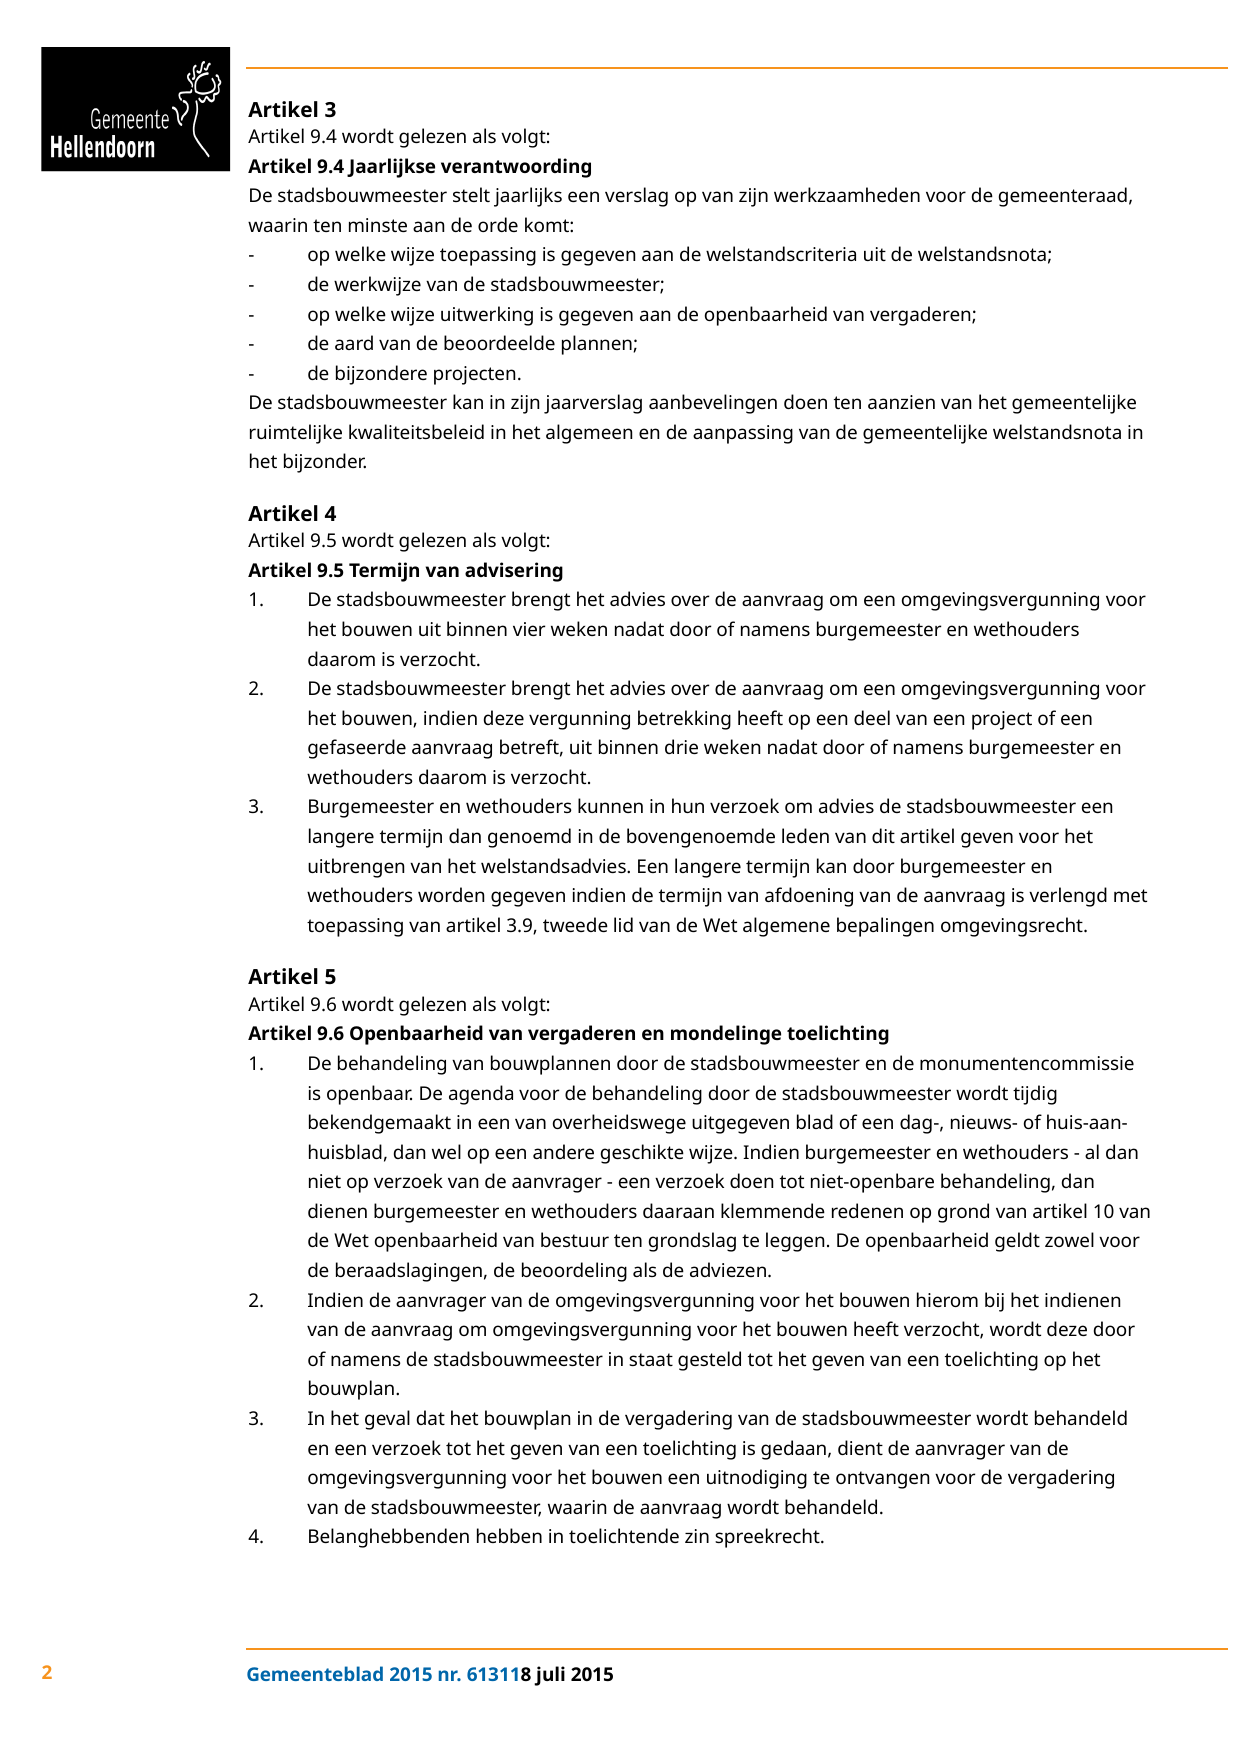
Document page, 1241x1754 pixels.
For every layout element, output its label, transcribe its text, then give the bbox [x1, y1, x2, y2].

list op welke wijze uitwerking is gegeven aan de openbaarheid van vergaderen; [248, 301, 1152, 326]
list de werkwijze van de stadsbouwmeester; [248, 271, 1152, 297]
list Indien de aanvrager van de omgevingsvergunning voor het bouwen hierom bij het indienen van de aanvraag om omgevingsvergunning voor het bouwen heeft verzocht, wordt deze door of namens de stadsbouwmeester in staat gesteld tot het geven van een toelichting op het bouwplan. [248, 1287, 1152, 1401]
text Artikel 9.5 wordt gelezen als volgt: [248, 527, 1152, 553]
text Artikel 9.6 Openbaarheid van vergaderen en mondelinge toelichting [248, 1021, 1152, 1046]
text De stadsbouwmeester kan in zijn jaarverslag aanbevelingen doen ten aanzien van het gemeentelijke ruimtelijke kwaliteitsbeleid in het algemeen en de aanpassing van de gemeentelijke welstandsnota in het bijzonder. [248, 389, 1152, 474]
list de aard van de beoordeelde plannen; [248, 330, 1152, 356]
text Artikel 9.4 Jaarlijkse verantwoording [248, 153, 1152, 178]
list De stadsbouwmeester brengt het advies over de aanvraag om een omgevingsvergunning voor het bouwen, indien deze vergunning betrekking heeft op een deel van een project of een gefaseerde aanvraag betreft, uit binnen drie weken nadat door of namens burgemeester en wethouders daarom is verzocht. [248, 675, 1152, 790]
text Artikel 9.6 wordt gelezen als volgt: [248, 991, 1152, 1017]
list In het geval dat het bouwplan in de vergadering van de stadsbouwmeester wordt behandeld en een verzoek tot het geven van een toelichting is gedaan, dient de aanvrager van de omgevingsvergunning voor het bouwen een uitnodiging te ontvangen voor de vergadering van de stadsbouwmeester, waarin de aanvraag wordt behandeld. [248, 1405, 1152, 1519]
text De stadsbouwmeester stelt jaarlijks een verslag op van zijn werkzaamheden voor de gemeenteraad, waarin ten minste aan de orde komt: [248, 182, 1152, 238]
list Belanghebbenden hebben in toelichtende zin spreekrecht. [248, 1523, 1152, 1549]
text Artikel 5 [248, 962, 1152, 991]
list De behandeling van bouwplannen door de stadsbouwmeester en de monumentencommissie is openbaar. De agenda voor de behandeling door de stadsbouwmeester wordt tijdig bekendgemaakt in een van overheidswege uitgegeven blad of een dag-, nieuws- of huis-aan-huisblad, dan wel op een andere geschikte wijze. Indien burgemeester en wethouders - al dan niet op verzoek van de aanvrager - een verzoek doen tot niet-openbare behandeling, dan dienen burgemeester en wethouders daaraan klemmende redenen op grond van artikel 10 van de Wet openbaarheid van bestuur ten grondslag te leggen. De openbaarheid geldt zowel voor de beraadslagingen, de beoordeling als de adviezen. [248, 1050, 1152, 1283]
list Burgemeester en wethouders kunnen in hun verzoek om advies de stadsbouwmeester een langere termijn dan genoemd in de bovengenoemde leden van dit artikel geven voor het uitbrengen van het welstandsadvies. Een langere termijn kan door burgemeester en wethouders worden gegeven indien de termijn van afdoening van de aanvraag is verlengd met toepassing van artikel 3.9, tweede lid van de Wet algemene bepalingen omgevingsrecht. [248, 794, 1152, 938]
text Artikel 3 [248, 95, 1152, 123]
list op welke wijze toepassing is gegeven aan de welstandscriteria uit de welstandsnota; [248, 242, 1152, 267]
picture [41, 47, 231, 172]
list de bijzondere projecten. [248, 360, 1152, 386]
text Artikel 9.4 wordt gelezen als volgt: [248, 123, 1152, 149]
text Artikel 9.5 Termijn van advisering [248, 557, 1152, 583]
text Artikel 4 [248, 499, 1152, 527]
list De stadsbouwmeester brengt het advies over de aanvraag om een omgevingsvergunning voor het bouwen uit binnen vier weken nadat door of namens burgemeester en wethouders daarom is verzocht. [248, 587, 1152, 672]
